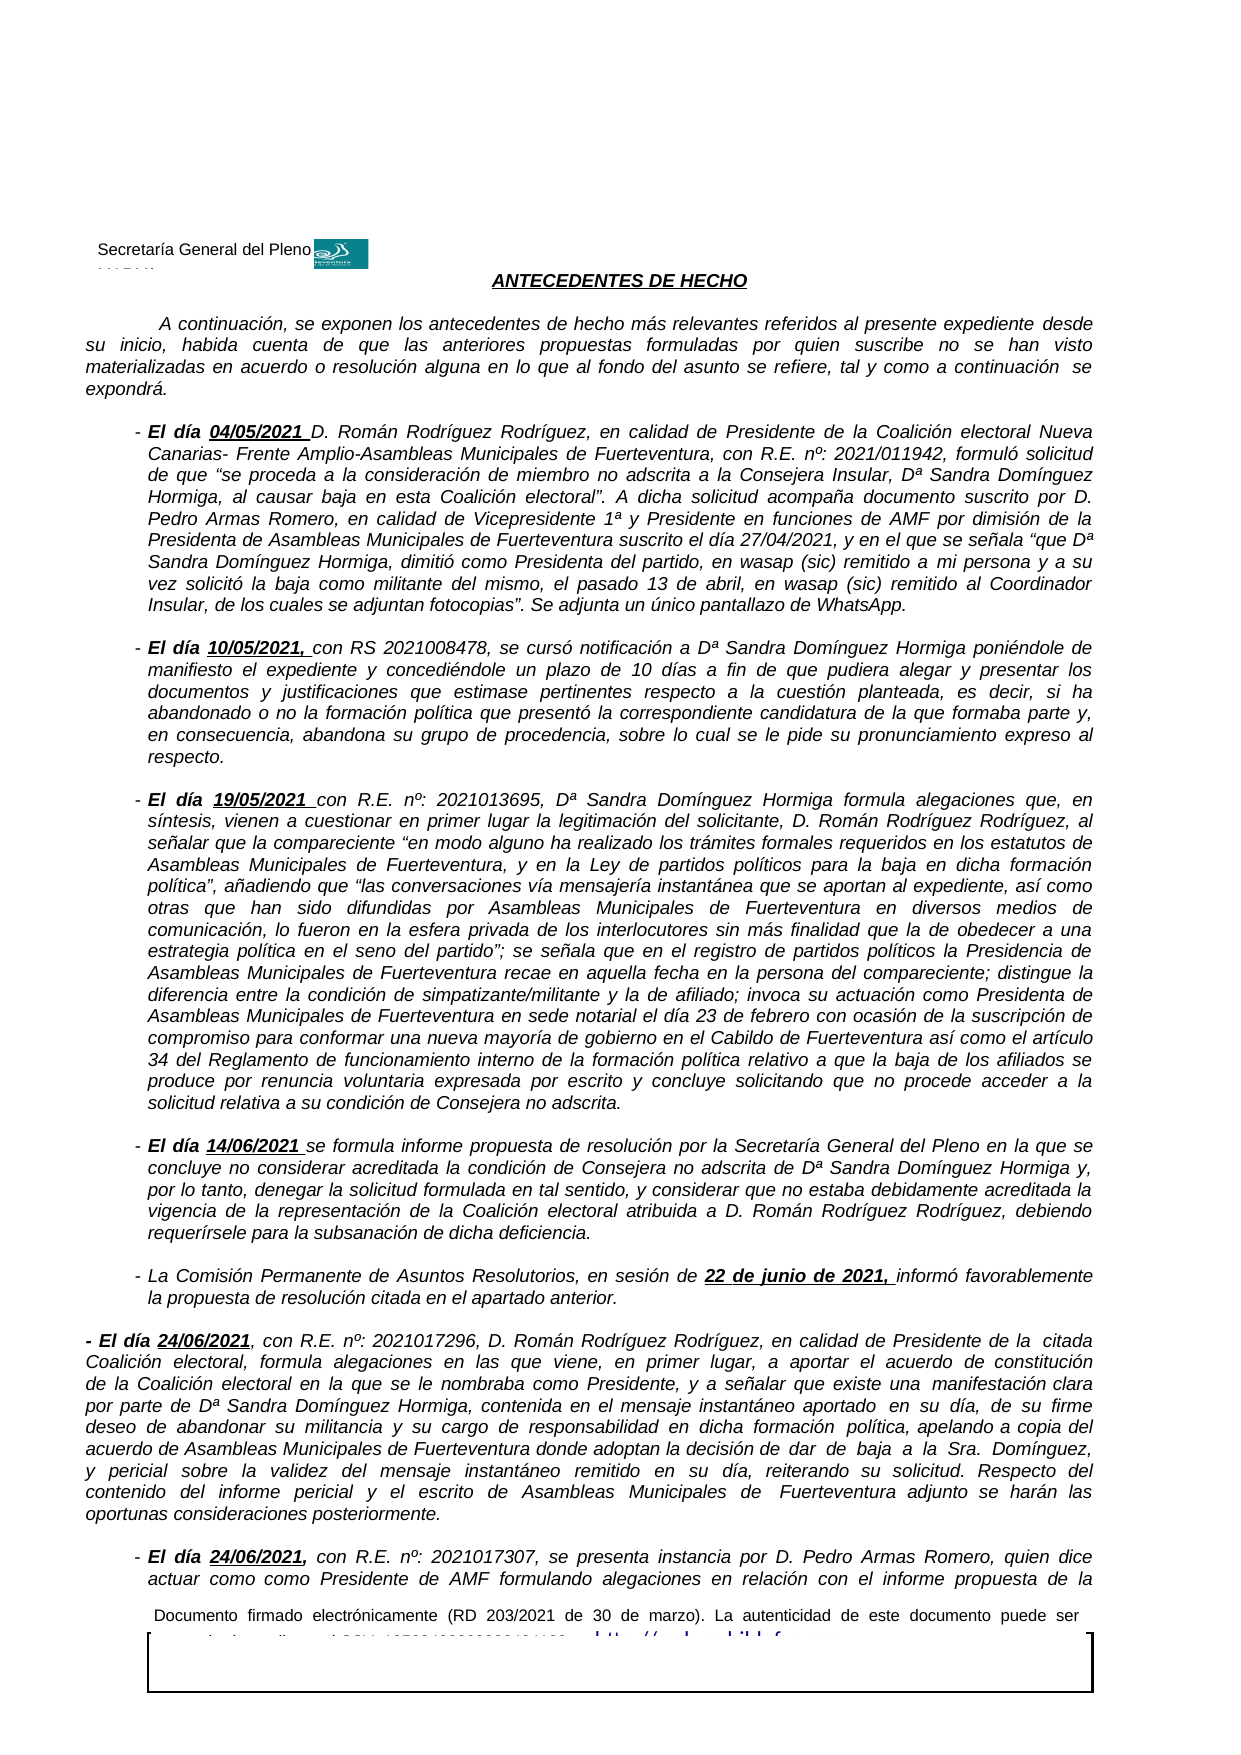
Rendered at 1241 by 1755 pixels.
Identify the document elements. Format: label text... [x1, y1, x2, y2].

list El día 19/05/2021 con R.E. nº: 2021013695, Dª Sandra Domínguez Hormiga formula alegaciones que, en síntesis, vienen a cuestionar en primer lugar la legitimación del solicitante, D. Román Rodríguez Rodríguez, al señalar que la compareciente “en modo alguno ha realizado los trámites formales requeridos en los estatutos de Asambleas Municipales de Fuerteventura, y en la Ley de partidos políticos para la baja en dicha formación política”, añadiendo que “las conversaciones vía mensajería instantánea que se aportan al expediente, así como otras que han sido difundidas por Asambleas Municipales de Fuerteventura en diversos medios de comunicación, lo fueron en la esfera privada de los interlocutores sin más finalidad que la de obedecer a una estrategia política en el seno del partido”; se señala que en el registro de partidos políticos la Presidencia de Asambleas Municipales de Fuerteventura recae en aquella fecha en la persona del compareciente; distingue la diferencia entre la condición de simpatizante/militante y la de afiliado; invoca su actuación como Presidenta de Asambleas Municipales de Fuerteventura en sede notarial el día 23 de febrero con ocasión de la suscripción de compromiso para conformar una nueva mayoría de gobierno en el Cabildo de Fuerteventura así como el artículo 34 del Reglamento de funcionamiento interno de la formación política relativo a que la baja de los afiliados se produce por renuncia voluntaria expresada por escrito y concluye solicitando que no procede acceder a la solicitud relativa a su condición de Consejera no adscrita. [134, 788, 1093, 1113]
text - El día 24/06/2021, con R.E. nº: 2021017296, D. Román Rodríguez Rodríguez, en calidad de Presidente de la citada Coalición electoral, formula alegaciones en las que viene, en primer lugar, a aportar el acuerdo de constitución de la Coalición electoral en la que se le nombraba como Presidente, y a señalar que existe una manifestación clara por parte de Dª Sandra Domínguez Hormiga, contenida en el mensaje instantáneo aportado en su día, de su firme deseo de abandonar su militancia y su cargo de responsabilidad en dicha formación política, apelando a copia del acuerdo de Asambleas Municipales de Fuerteventura donde adoptan la decisión de dar de baja a la Sra. Domínguez, y pericial sobre la validez del mensaje instantáneo remitido en su día, reiterando su solicitud. Respecto del contenido del informe pericial y el escrito de Asambleas Municipales de Fuerteventura adjunto se harán las oportunas consideraciones posteriormente. [85, 1329, 1093, 1524]
picture [314, 239, 369, 269]
list La Comisión Permanente de Asuntos Resolutorios, en sesión de 22 de junio de 2021, informó favorablemente la propuesta de resolución citada en el apartado anterior. [134, 1265, 1093, 1308]
list El día 10/05/2021, con RS 2021008478, se cursó notificación a Dª Sandra Domínguez Hormiga poniéndole de manifiesto el expediente y concediéndole un plazo de 10 días a fin de que pudiera alegar y presentar los documentos y justificaciones que estimase pertinentes respecto a la cuestión planteada, es decir, si ha abandonado o no la formación política que presentó la correspondiente candidatura de la que formaba parte y, en consecuencia, abandona su grupo de procedencia, sobre lo cual se le pide su pronunciamiento expreso al respecto. [134, 637, 1093, 767]
subtitle ANTECEDENTES DE HECHO [486, 269, 754, 291]
list El día 14/06/2021 se formula informe propuesta de resolución por la Secretaría General del Pleno en la que se concluye no considerar acreditada la condición de Consejera no adscrita de Dª Sandra Domínguez Hormiga y, por lo tanto, denegar la solicitud formulada en tal sentido, y considerar que no estaba debidamente acreditada la vigencia de la representación de la Coalición electoral atribuida a D. Román Rodríguez Rodríguez, debiendo requerírsele para la subsanación de dicha deficiencia. [134, 1135, 1093, 1243]
text A continuación, se exponen los antecedentes de hecho más relevantes referidos al presente expediente desde su inicio, habida cuenta de que las anteriores propuestas formuladas por quien suscribe no se han visto materializadas en acuerdo o resolución alguna en lo que al fondo del asunto se refiere, tal y como a continuación se expondrá. [85, 312, 1093, 399]
list El día 04/05/2021 D. Román Rodríguez Rodríguez, en calidad de Presidente de la Coalición electoral Nueva Canarias- Frente Amplio-Asambleas Municipales de Fuerteventura, con R.E. nº: 2021/011942, formuló solicitud de que “se proceda a la consideración de miembro no adscrita a la Consejera Insular, Dª Sandra Domínguez Hormiga, al causar baja en esta Coalición electoral”. A dicha solicitud acompaña documento suscrito por D. Pedro Armas Romero, en calidad de Vicepresidente 1ª y Presidente en funciones de AMF por dimisión de la Presidenta de Asambleas Municipales de Fuerteventura suscrito el día 27/04/2021, y en el que se señala “que Dª Sandra Domínguez Hormiga, dimitió como Presidenta del partido, en wasap (sic) remitido a mi persona y a su vez solicitó la baja como militante del mismo, el pasado 13 de abril, en wasap (sic) remitido al Coordinador Insular, de los cuales se adjuntan fotocopias”. Se adjunta un único pantallazo de WhatsApp. [134, 421, 1093, 616]
list El día 24/06/2021, con R.E. nº: 2021017307, se presenta instancia por D. Pedro Armas Romero, quien dice actuar como como Presidente de AMF formulando alegaciones en relación con el informe propuesta de la Secretaría General del Pleno, incluyendo en dicho documento una certificación de D. Juan Nicolás Cabrera Saavedra como Coordinador Insular de AMF según la cual en reunión del Comité de Dirección del Partido,celebrada el 14/04/2021, se tomó conocimiento de la baja del partido presentada por Dª Sandra Domínguez Hormiga por medio de WhatsApp y fue aceptada. [134, 1546, 1093, 1589]
